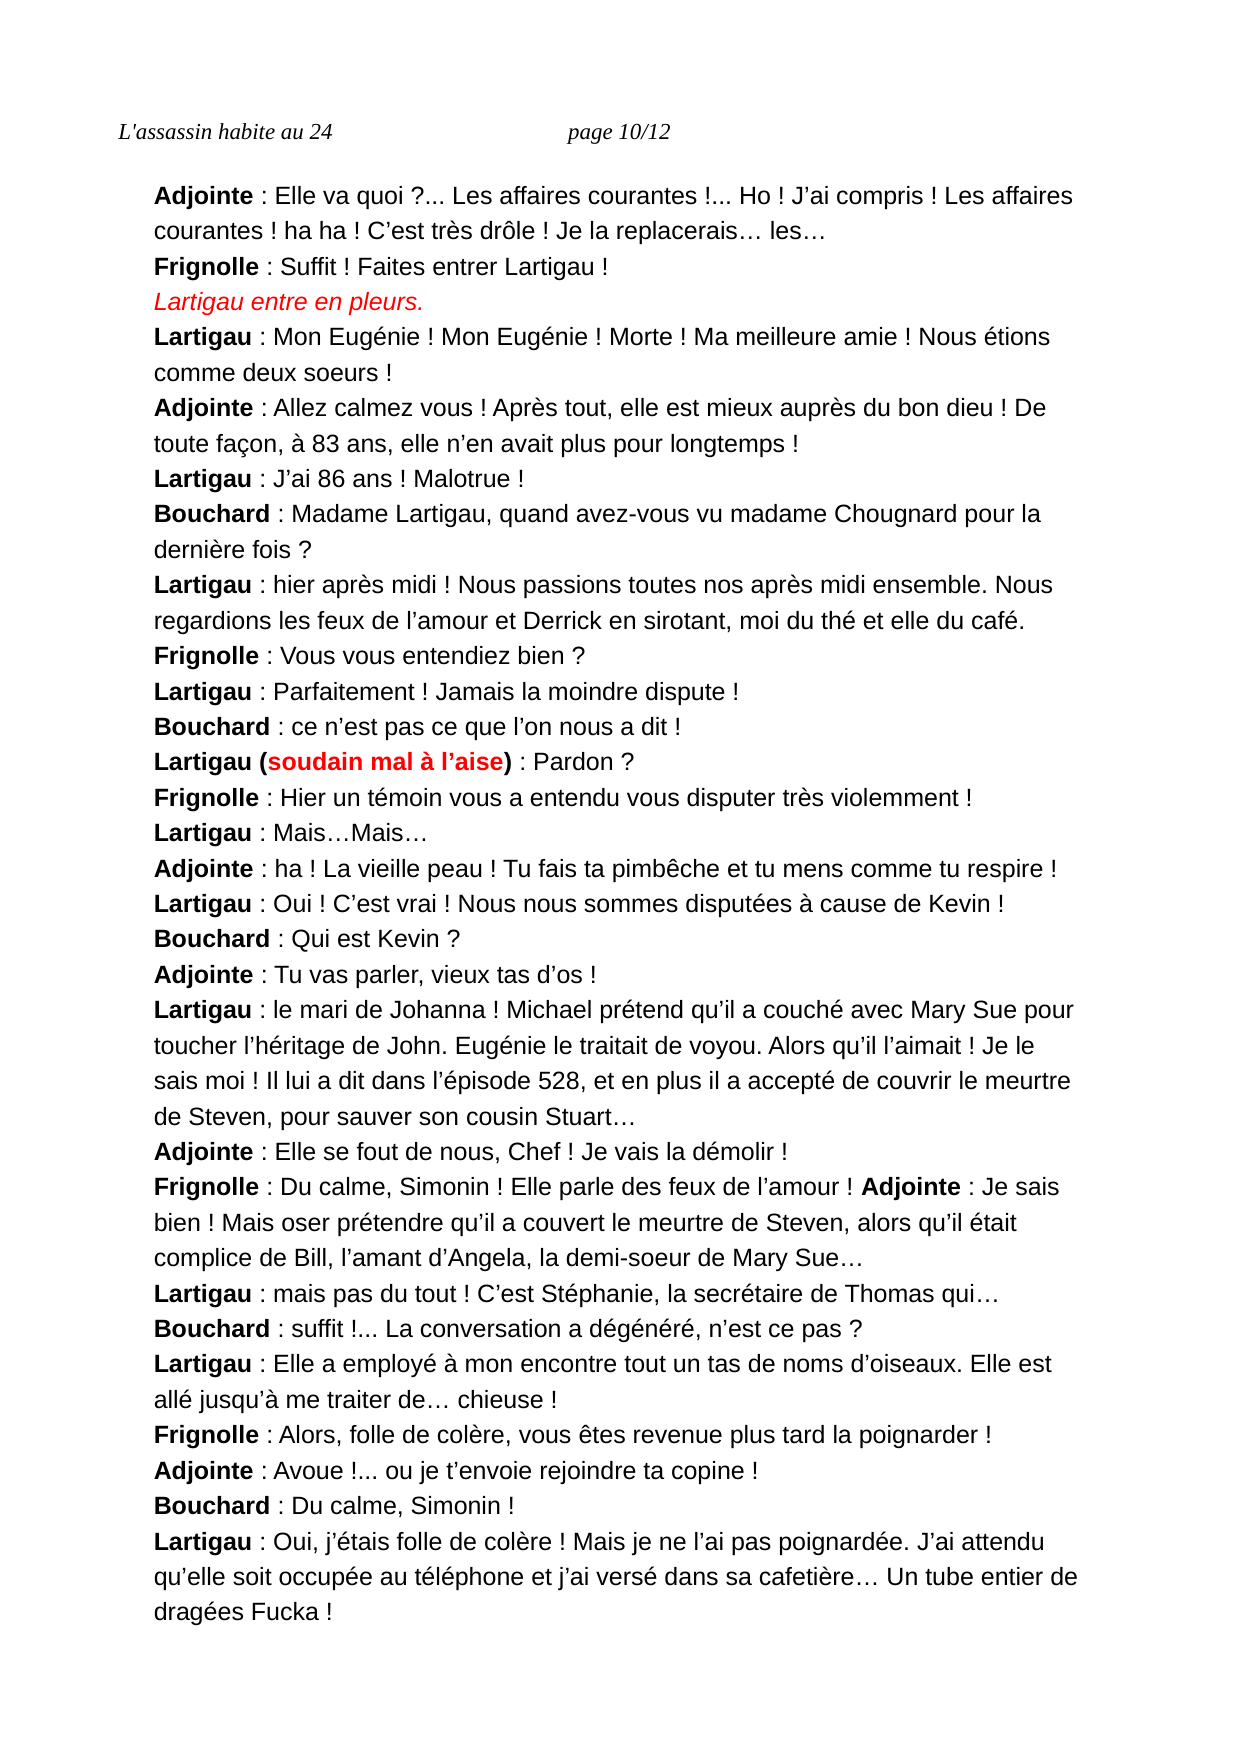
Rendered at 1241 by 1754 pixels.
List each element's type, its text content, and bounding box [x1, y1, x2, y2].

text Frignolle : Alors, folle de colère, vous êtes revenue plus tard la poignarder ! [153, 1413, 1087, 1449]
text Bouchard : Qui est Kevin ? [153, 918, 1087, 953]
text Frignolle : Du calme, Simonin ! Elle parle des feux de l’amour ! Adjointe : Je sais bien ! Mais oser prétendre qu’il a couvert le meurtre de Steven, alors qu’il était complice de Bill, l’amant d’Angela, la demi-soeur de Mary Sue… [153, 1166, 1087, 1272]
text Lartigau : Oui ! C’est vrai ! Nous nous sommes disputées à cause de Kevin ! [153, 882, 1087, 918]
text Lartigau : Oui, j’étais folle de colère ! Mais je ne l’ai pas poignardée. J’ai attendu qu’elle soit occupée au téléphone et j’ai versé dans sa cafetière… Un tube entier de dragées Fucka ! [153, 1520, 1087, 1626]
text Frignolle : Hier un témoin vous a entendu vous disputer très violemment ! [153, 776, 1087, 811]
text Adjointe : Tu vas parler, vieux tas d’os ! [153, 953, 1087, 988]
text Lartigau : Elle a employé à mon encontre tout un tas de noms d’oiseaux. Elle est allé jusqu’à me traiter de… chieuse ! [153, 1343, 1087, 1413]
text Lartigau : mais pas du tout ! C’est Stéphanie, la secrétaire de Thomas qui… [153, 1272, 1087, 1307]
text Lartigau : J’ai 86 ans ! Malotrue ! [153, 457, 1087, 493]
text Adjointe : Elle se fout de nous, Chef ! Je vais la démolir ! [153, 1130, 1087, 1166]
text Adjointe : Avoue !... ou je t’envoie rejoindre ta copine ! [153, 1449, 1087, 1484]
text Lartigau : Parfaitement ! Jamais la moindre dispute ! [153, 670, 1087, 705]
text Bouchard : suffit !... La conversation a dégénéré, n’est ce pas ? [153, 1307, 1087, 1343]
text Lartigau : Mais…Mais… [153, 811, 1087, 847]
text Lartigau : le mari de Johanna ! Michael prétend qu’il a couché avec Mary Sue pour toucher l’héritage de John. Eugénie le traitait de voyou. Alors qu’il l’aimait ! Je le sais moi ! Il lui a dit dans l’épisode 528, et en plus il a accepté de couvrir le meurtre de Steven, pour sauver son cousin Stuart… [153, 988, 1087, 1130]
text Adjointe : Allez calmez vous ! Après tout, elle est mieux auprès du bon dieu ! De toute façon, à 83 ans, elle n’en avait plus pour longtemps ! [153, 386, 1087, 457]
text Lartigau (soudain mal à l’aise) : Pardon ? [153, 741, 1087, 776]
text Adjointe : ha ! La vieille peau ! Tu fais ta pimbêche et tu mens comme tu respire ! [153, 847, 1087, 882]
text Lartigau : Mon Eugénie ! Mon Eugénie ! Morte ! Ma meilleure amie ! Nous étions comme deux soeurs ! [153, 316, 1087, 386]
text Adjointe : Elle va quoi ?... Les affaires courantes !... Ho ! J’ai compris ! Les affaires courantes ! ha ha ! C’est très drôle ! Je la replacerais… les… [153, 174, 1087, 245]
text Bouchard : Madame Lartigau, quand avez-vous vu madame Chougnard pour la dernière fois ? [153, 493, 1087, 563]
text Lartigau : hier après midi ! Nous passions toutes nos après midi ensemble. Nous regardions les feux de l’amour et Derrick en sirotant, moi du thé et elle du café. [153, 563, 1087, 634]
text Frignolle : Vous vous entendiez bien ? [153, 634, 1087, 670]
text Frignolle : Suffit ! Faites entrer Lartigau ! [153, 245, 1087, 280]
text Bouchard : Du calme, Simonin ! [153, 1484, 1087, 1520]
text Lartigau entre en pleurs. [153, 280, 1087, 316]
text Bouchard : ce n’est pas ce que l’on nous a dit ! [153, 705, 1087, 741]
